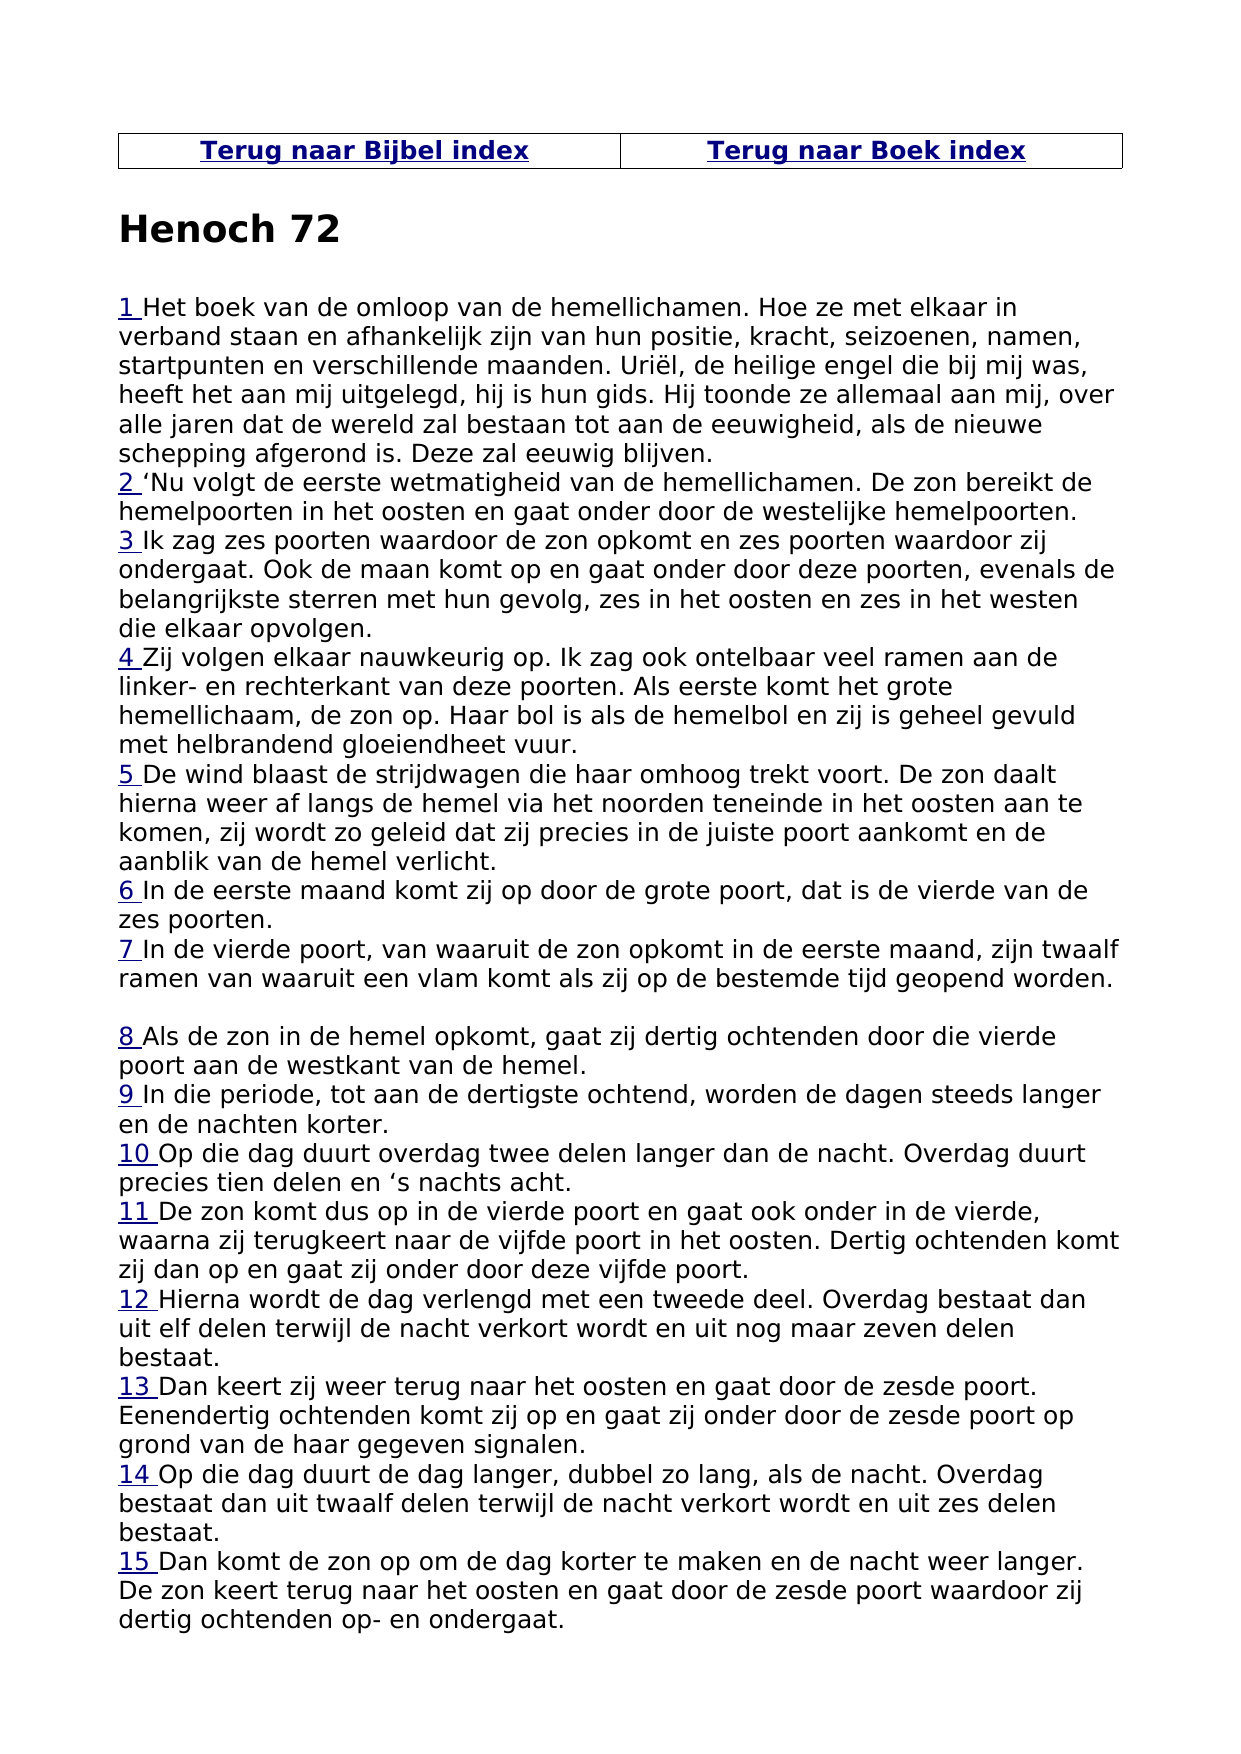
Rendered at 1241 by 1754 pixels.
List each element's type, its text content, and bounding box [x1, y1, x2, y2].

text 1 Het boek van de omloop van de hemellichamen. Hoe ze met elkaar in verband staan en afhankelijk zijn van hun positie, kracht, seizoenen, namen, startpunten en verschillende maanden. Uriël, de heilige engel die bij mij was, heeft het aan mij uitgelegd, hij is hun gids. Hij toonde ze allemaal aan mij, over alle jaren dat de wereld zal bestaan tot aan de eeuwigheid, als de nieuwe schepping afgerond is. Deze zal eeuwig blijven. 2 ‘Nu volgt de eerste wetmatigheid van de hemellichamen. De zon bereikt de hemelpoorten in het oosten en gaat onder door de westelijke hemelpoorten. 3 Ik zag zes poorten waardoor de zon opkomt en zes poorten waardoor zij ondergaat. Ook de maan komt op en gaat onder door deze poorten, evenals de belangrijkste sterren met hun gevolg, zes in het oosten en zes in het westen die elkaar opvolgen. 4 Zij volgen elkaar nauwkeurig op. Ik zag ook ontelbaar veel ramen aan de linker- en rechterkant van deze poorten. Als eerste komt het grote hemellichaam, de zon op. Haar bol is als de hemelbol en zij is geheel gevuld met helbrandend gloeiendheet vuur. 5 De wind blaast de strijdwagen die haar omhoog trekt voort. De zon daalt hierna weer af langs de hemel via het noorden teneinde in het oosten aan te komen, zij wordt zo geleid dat zij precies in de juiste poort aankomt en de aanblik van de hemel verlicht. 6 In de eerste maand komt zij op door de grote poort, dat is de vierde van de zes poorten. 7 In de vierde poort, van waaruit de zon opkomt in de eerste maand, zijn twaalf ramen van waaruit een vlam komt als zij op de bestemde tijd geopend worden. 8 Als de zon in de hemel opkomt, gaat zij dertig ochtenden door die vierde poort aan de westkant van de hemel. 9 In die periode, tot aan de dertigste ochtend, worden de dagen steeds langer en de nachten korter. 10 Op die dag duurt overdag twee delen langer dan de nacht. Overdag duurt precies tien delen en ‘s nachts acht. 11 De zon komt dus op in de vierde poort en gaat ook onder in de vierde, waarna zij terugkeert naar de vijfde poort in het oosten. Dertig ochtenden komt zij dan op en gaat zij onder door deze vijfde poort. 12 Hierna wordt de dag verlengd met een tweede deel. Overdag bestaat dan uit elf delen terwijl de nacht verkort wordt en uit nog maar zeven delen bestaat. 13 Dan keert zij weer terug naar het oosten en gaat door de zesde poort. Eenendertig ochtenden komt zij op en gaat zij onder door de zesde poort op grond van de haar gegeven signalen. 14 Op die dag duurt de dag langer, dubbel zo lang, als de nacht. Overdag bestaat dan uit twaalf delen terwijl de nacht verkort wordt en uit zes delen bestaat. 15 Dan komt de zon op om de dag korter te maken en de nacht weer langer. De zon keert terug naar het oosten en gaat door de zesde poort waardoor zij dertig ochtenden op- en ondergaat. [118, 264, 1122, 1635]
table_header Terug naar Bijbel index [119, 134, 620, 168]
table_header Terug naar Boek index [621, 134, 1122, 168]
subtitle Henoch 72 [118, 208, 1122, 252]
